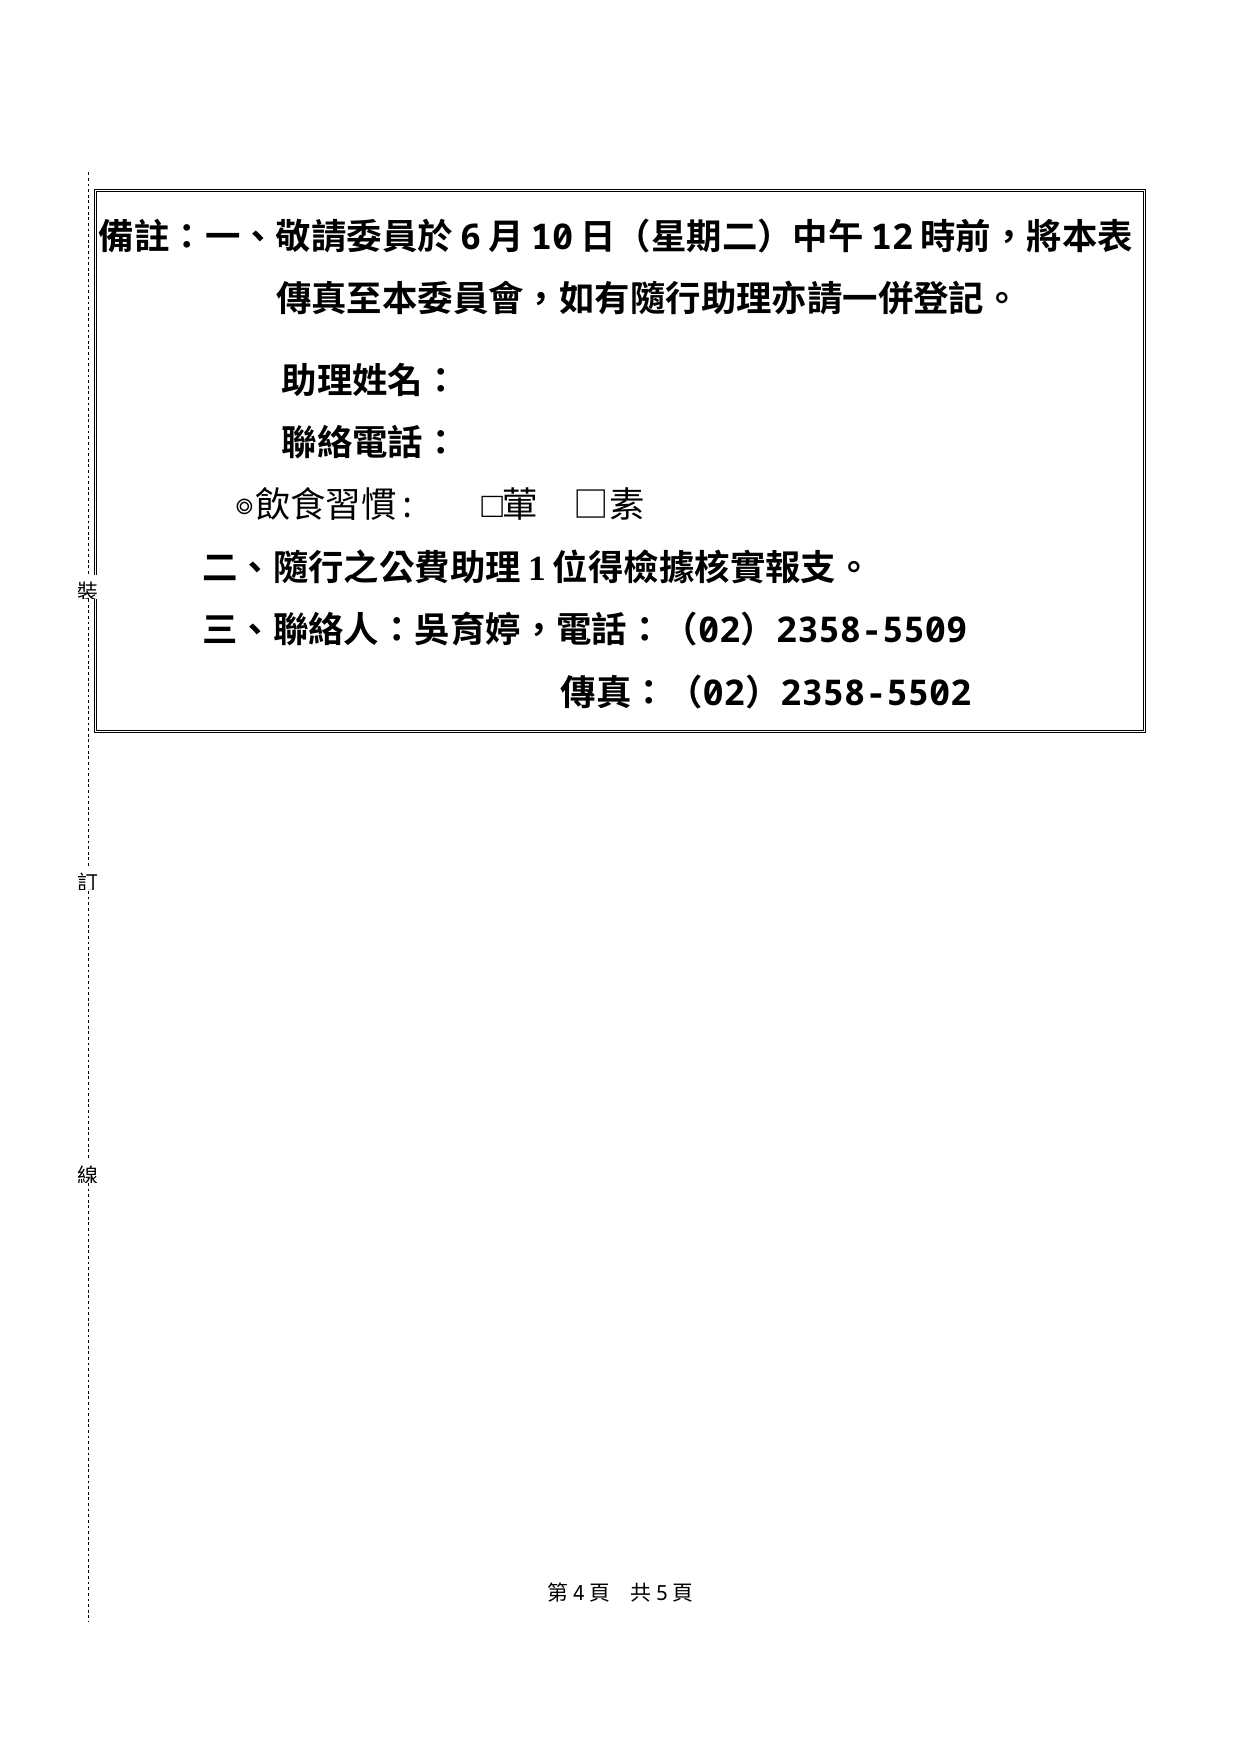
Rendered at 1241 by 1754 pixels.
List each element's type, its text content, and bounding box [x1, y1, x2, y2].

table_cell 備註：一、敬請委員於6月10日（星期二）中午12時前，將本表傳真至本委員會，如有隨行助理亦請一併登記。 助理姓名： 聯絡電話： ◎飲食習慣: □葷 □素 二、隨行之公費助理1位得檢據核實報支。 三、聯絡人：吳育婷，電話：（02）2358-5509 傳真：（02）2358-5502 [97, 192, 1143, 730]
